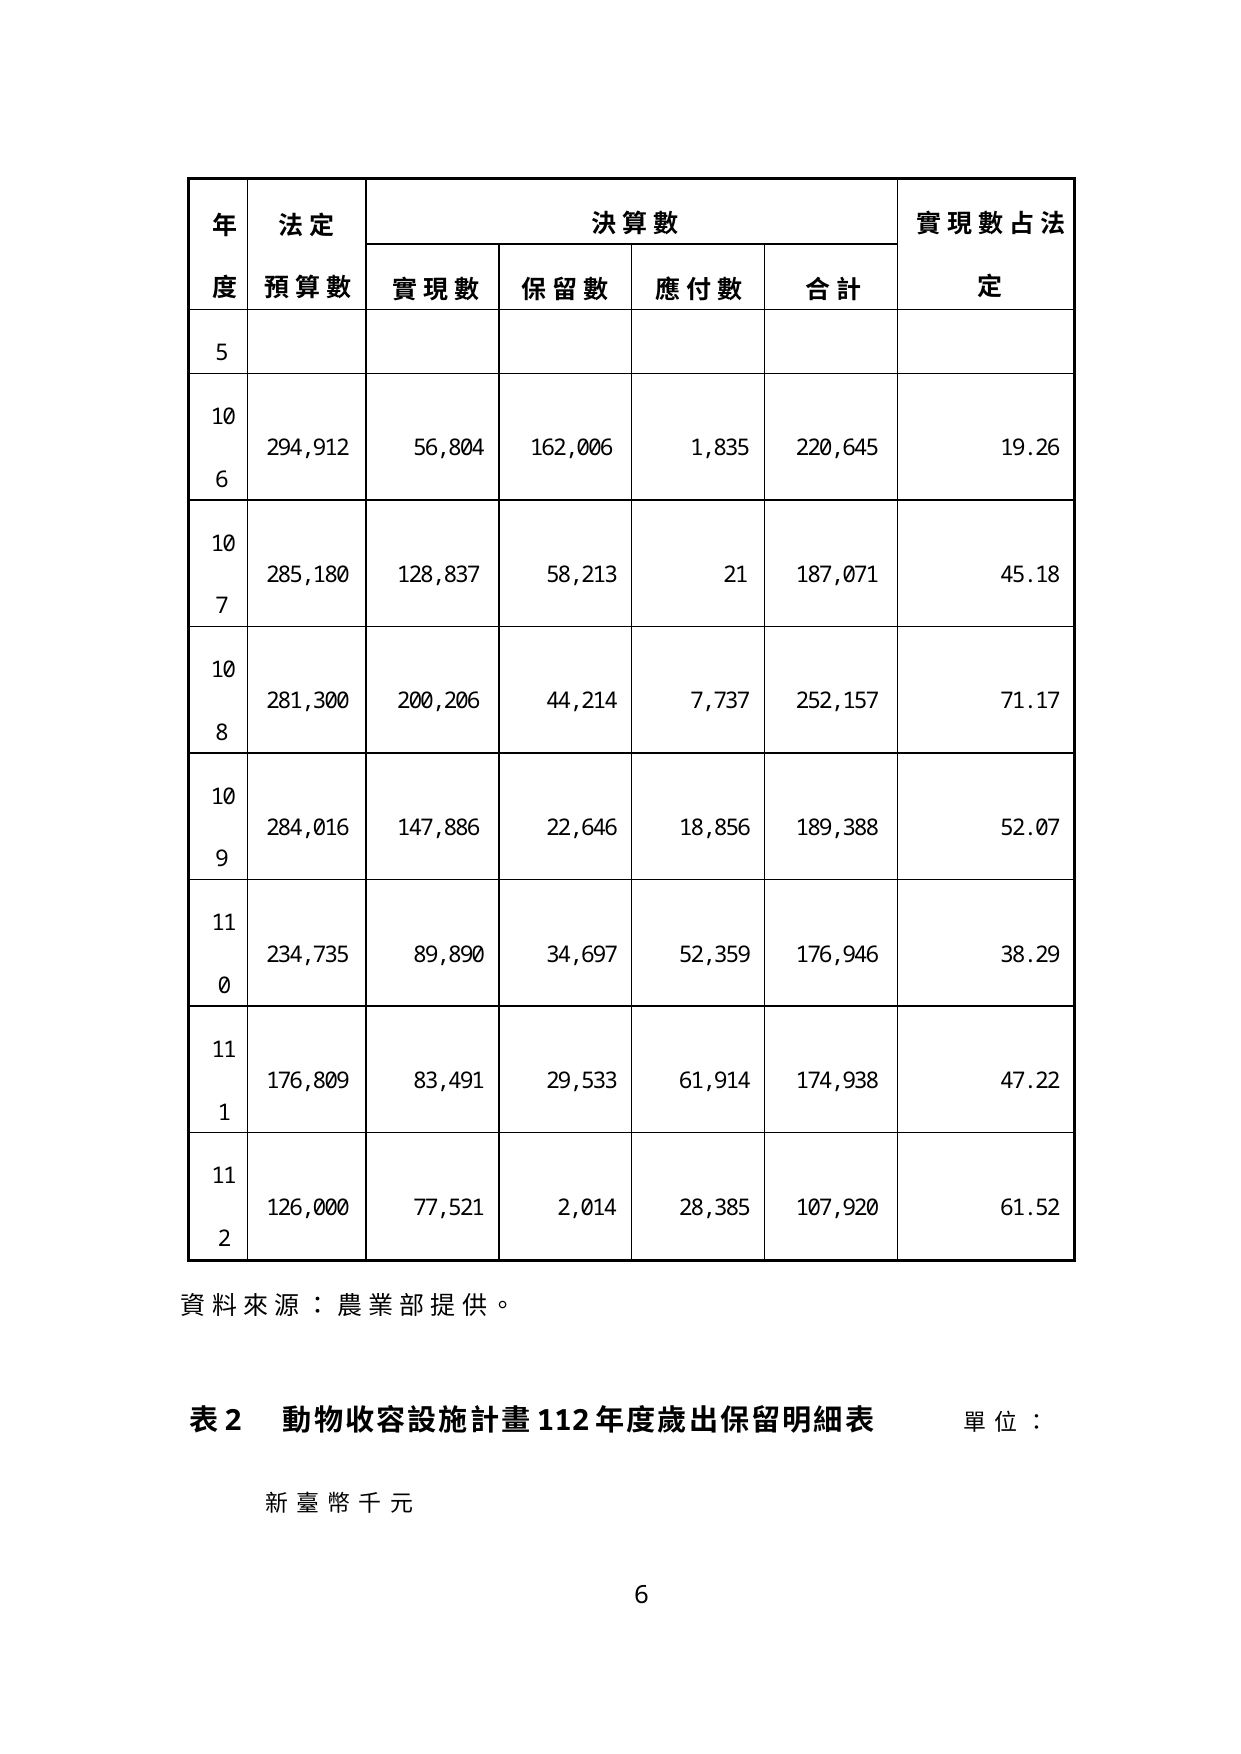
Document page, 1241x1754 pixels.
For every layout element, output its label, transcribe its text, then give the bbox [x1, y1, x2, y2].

table_cell 126,000 [248, 1133, 365, 1258]
table_cell 合計 [765, 245, 897, 308]
text 資料來源：農業部提供。 [177, 1262, 1063, 1324]
table_cell 61.52 [898, 1133, 1073, 1258]
table_cell [248, 310, 365, 372]
table_cell 281,300 [248, 627, 365, 752]
table_cell 28,385 [632, 1133, 764, 1258]
table_header 年度 [190, 180, 247, 308]
table_cell 38.29 [898, 880, 1073, 1005]
table_cell 5 [190, 310, 247, 372]
table_cell 285,180 [248, 501, 365, 626]
table_cell 128,837 [367, 501, 498, 626]
table_cell 176,809 [248, 1007, 365, 1132]
table_cell 14.72 [898, 310, 1073, 372]
table_header 法定 預算數 [248, 180, 365, 308]
table_cell 19.26 [898, 374, 1073, 499]
table_cell 1,835 [632, 374, 764, 499]
table_cell [632, 310, 764, 372]
table_cell 52.07 [898, 754, 1073, 879]
table_cell [500, 310, 631, 372]
table_cell 18,856 [632, 754, 764, 879]
table_cell 77,521 [367, 1133, 498, 1258]
table_cell 110 [190, 880, 247, 1005]
table_cell 176,946 [765, 880, 897, 1005]
table_cell 109 [190, 754, 247, 879]
table_cell 保留數 [500, 245, 631, 308]
table_cell 34,697 [500, 880, 631, 1005]
table_cell 252,157 [765, 627, 897, 752]
table_cell 2,014 [500, 1133, 631, 1258]
table_cell 107 [190, 501, 247, 626]
table_cell 234,735 [248, 880, 365, 1005]
table_cell 284,016 [248, 754, 365, 879]
table_cell 45.18 [898, 501, 1073, 626]
table_cell [367, 310, 498, 372]
table_cell 實現數 [367, 245, 498, 308]
table_cell 187,071 [765, 501, 897, 626]
table_cell 58,213 [500, 501, 631, 626]
table_cell 108 [190, 627, 247, 752]
table_cell 294,912 [248, 374, 365, 499]
table_cell 47.22 [898, 1007, 1073, 1132]
text 表2 動物收容設施計畫112年度歲出保留明細表 單位：新臺幣千元 [178, 1335, 1063, 1522]
table_cell 174,938 [765, 1007, 897, 1132]
table_cell 83,491 [367, 1007, 498, 1132]
table_cell 7,737 [632, 627, 764, 752]
table_cell 22,646 [500, 754, 631, 879]
table_cell 111 [190, 1007, 247, 1132]
table_cell 89,890 [367, 880, 498, 1005]
table_cell 220,645 [765, 374, 897, 499]
table_cell [765, 310, 897, 372]
table_cell 200,206 [367, 627, 498, 752]
table_cell 71.17 [898, 627, 1073, 752]
table_cell 112 [190, 1133, 247, 1258]
table_cell 189,388 [765, 754, 897, 879]
table_cell 61,914 [632, 1007, 764, 1132]
table_cell 應付數 [632, 245, 764, 308]
table_cell 106 [190, 374, 247, 499]
table_cell 147,886 [367, 754, 498, 879]
table_cell 162,006 [500, 374, 631, 499]
table_cell 52,359 [632, 880, 764, 1005]
table_cell 107,920 [765, 1133, 897, 1258]
table_header 決算數 [367, 180, 897, 243]
table_cell 21 [632, 501, 764, 626]
table_cell 29,533 [500, 1007, 631, 1132]
table_cell 56,804 [367, 374, 498, 499]
table_header 實現數占法定 預算數比率 [898, 180, 1073, 308]
table_cell 44,214 [500, 627, 631, 752]
